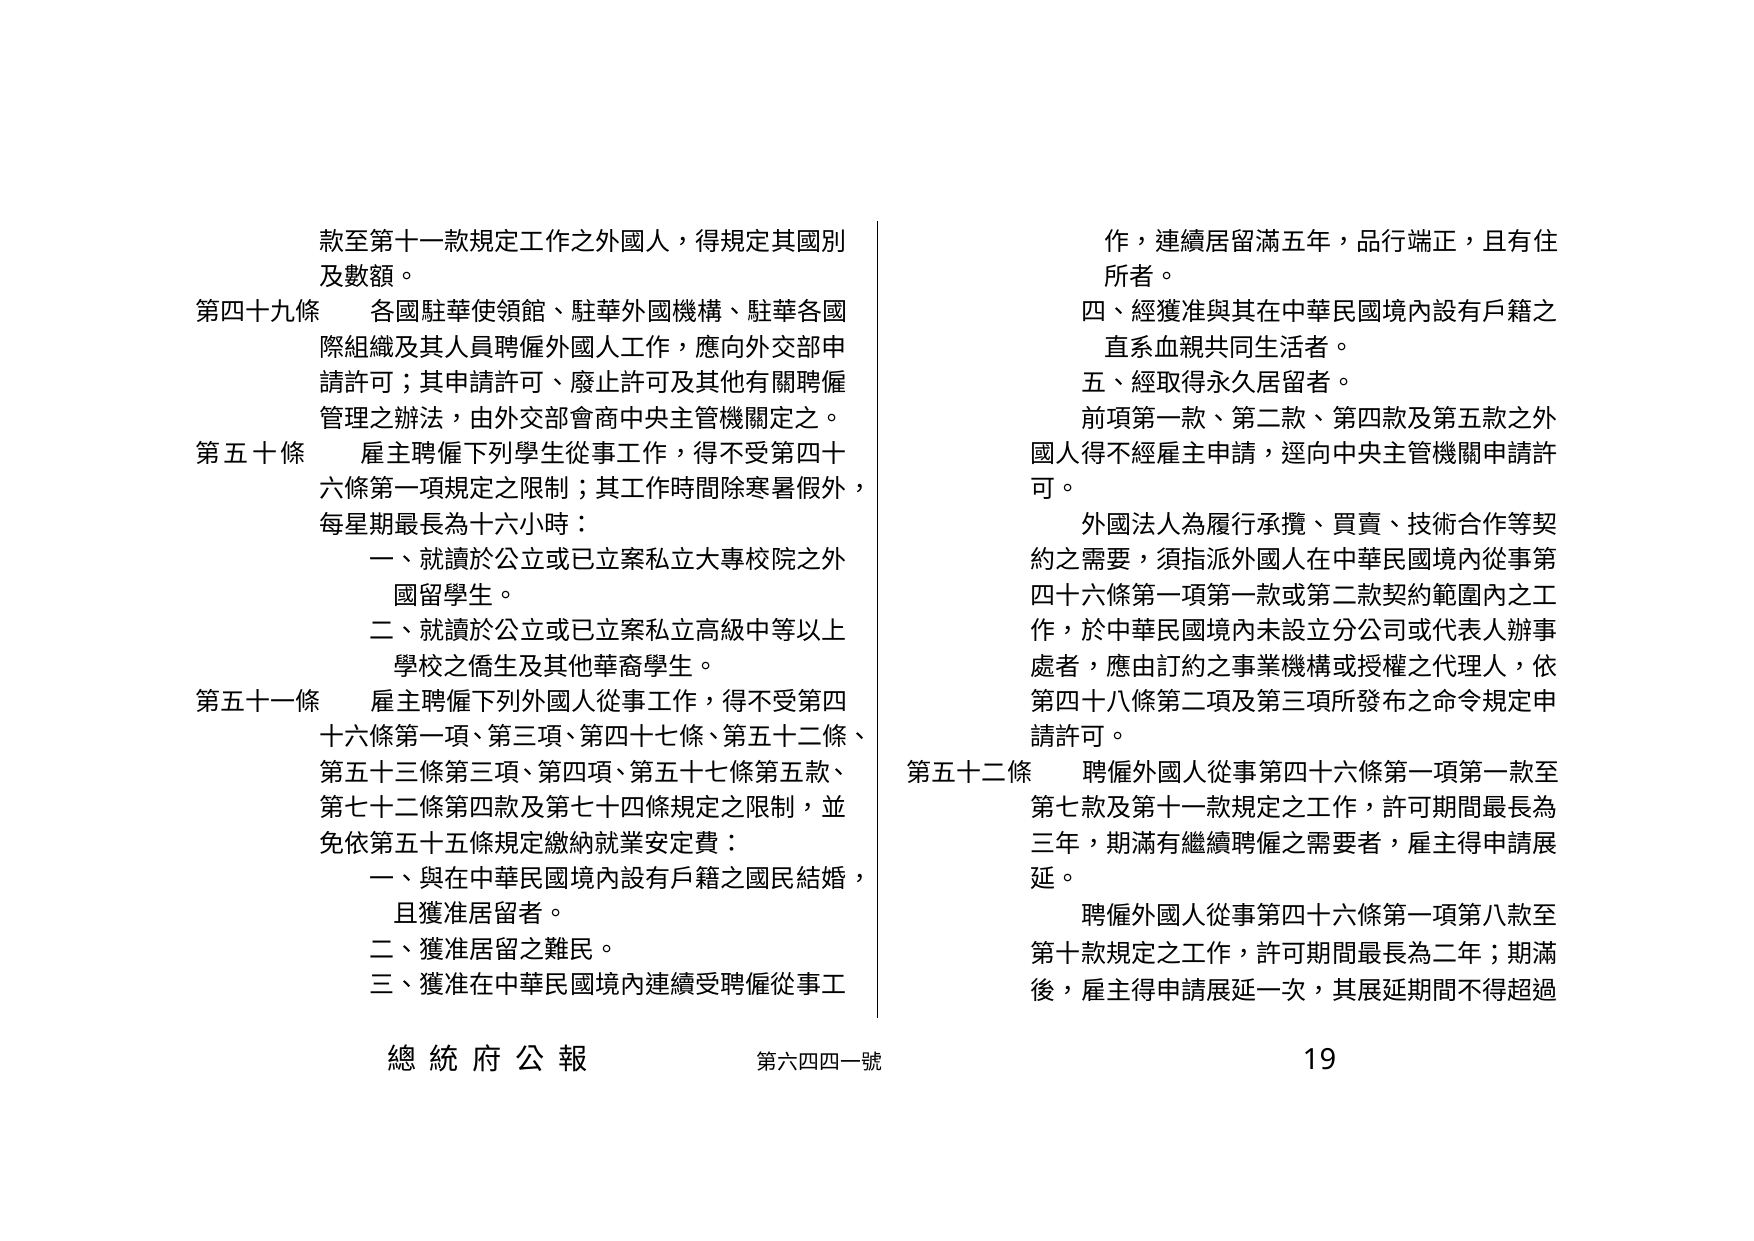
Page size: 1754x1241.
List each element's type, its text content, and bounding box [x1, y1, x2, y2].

text 第四十九條 各國駐華使領館、駐華外國機構、駐華各國際組織及其人員聘僱外國人工作，應向外交部申請許可；其申請許可、廢止許可及其他有關聘僱管理之辦法，由外交部會商中央主管機關定之。 [195, 292, 847, 434]
text 三、獲准在中華民國境內連續受聘僱從事工 [369, 965, 847, 1001]
text 聘僱外國人從事第四十六條第一項第八款至第十款規定之工作，許可期間最長為二年；期滿後，雇主得申請展延一次，其展延期間不得超過 [1031, 894, 1559, 1007]
text 外國法人為履行承攬、買賣、技術合作等契約之需要，須指派外國人在中華民國境內從事第四十六條第一項第一款或第二款契約範圍內之工作，於中華民國境內未設立分公司或代表人辦事處者，應由訂約之事業機構或授權之代理人，依第四十八條第二項及第三項所發布之命令規定申請許可。 [1031, 505, 1559, 753]
text 第五十條 雇主聘僱下列學生從事工作，得不受第四十六條第一項規定之限制；其工作時間除寒暑假外，每星期最長為十六小時： [195, 434, 847, 540]
text 五、經取得永久居留者。 [1081, 363, 1559, 399]
text 第五十一條 雇主聘僱下列外國人從事工作，得不受第四十六條第一項、第三項、第四十七條、第五十二條、第五十三條第三項、第四項、第五十七條第五款、第七十二條第四款及第七十四條規定之限制，並免依第五十五條規定繳納就業安定費： [195, 682, 847, 859]
text 四、經獲准與其在中華民國境內設有戶籍之直系血親共同生活者。 [1081, 292, 1559, 363]
text 款至第十一款規定工作之外國人，得規定其國別及數額。 [319, 222, 847, 292]
text 第五十二條 聘僱外國人從事第四十六條第一項第一款至第七款及第十一款規定之工作，許可期間最長為三年，期滿有繼續聘僱之需要者，雇主得申請展延。 [906, 753, 1559, 894]
text 一、就讀於公立或已立案私立大專校院之外國留學生。 [369, 540, 847, 611]
text 一、與在中華民國境內設有戶籍之國民結婚，且獲准居留者。 [369, 859, 847, 930]
text 二、獲准居留之難民。 [369, 930, 847, 965]
text 前項第一款、第二款、第四款及第五款之外國人得不經雇主申請，逕向中央主管機關申請許可。 [1031, 399, 1559, 505]
text 二、就讀於公立或已立案私立高級中等以上學校之僑生及其他華裔學生。 [369, 611, 847, 682]
text 作，連續居留滿五年，品行端正，且有住所者。 [1081, 222, 1559, 292]
